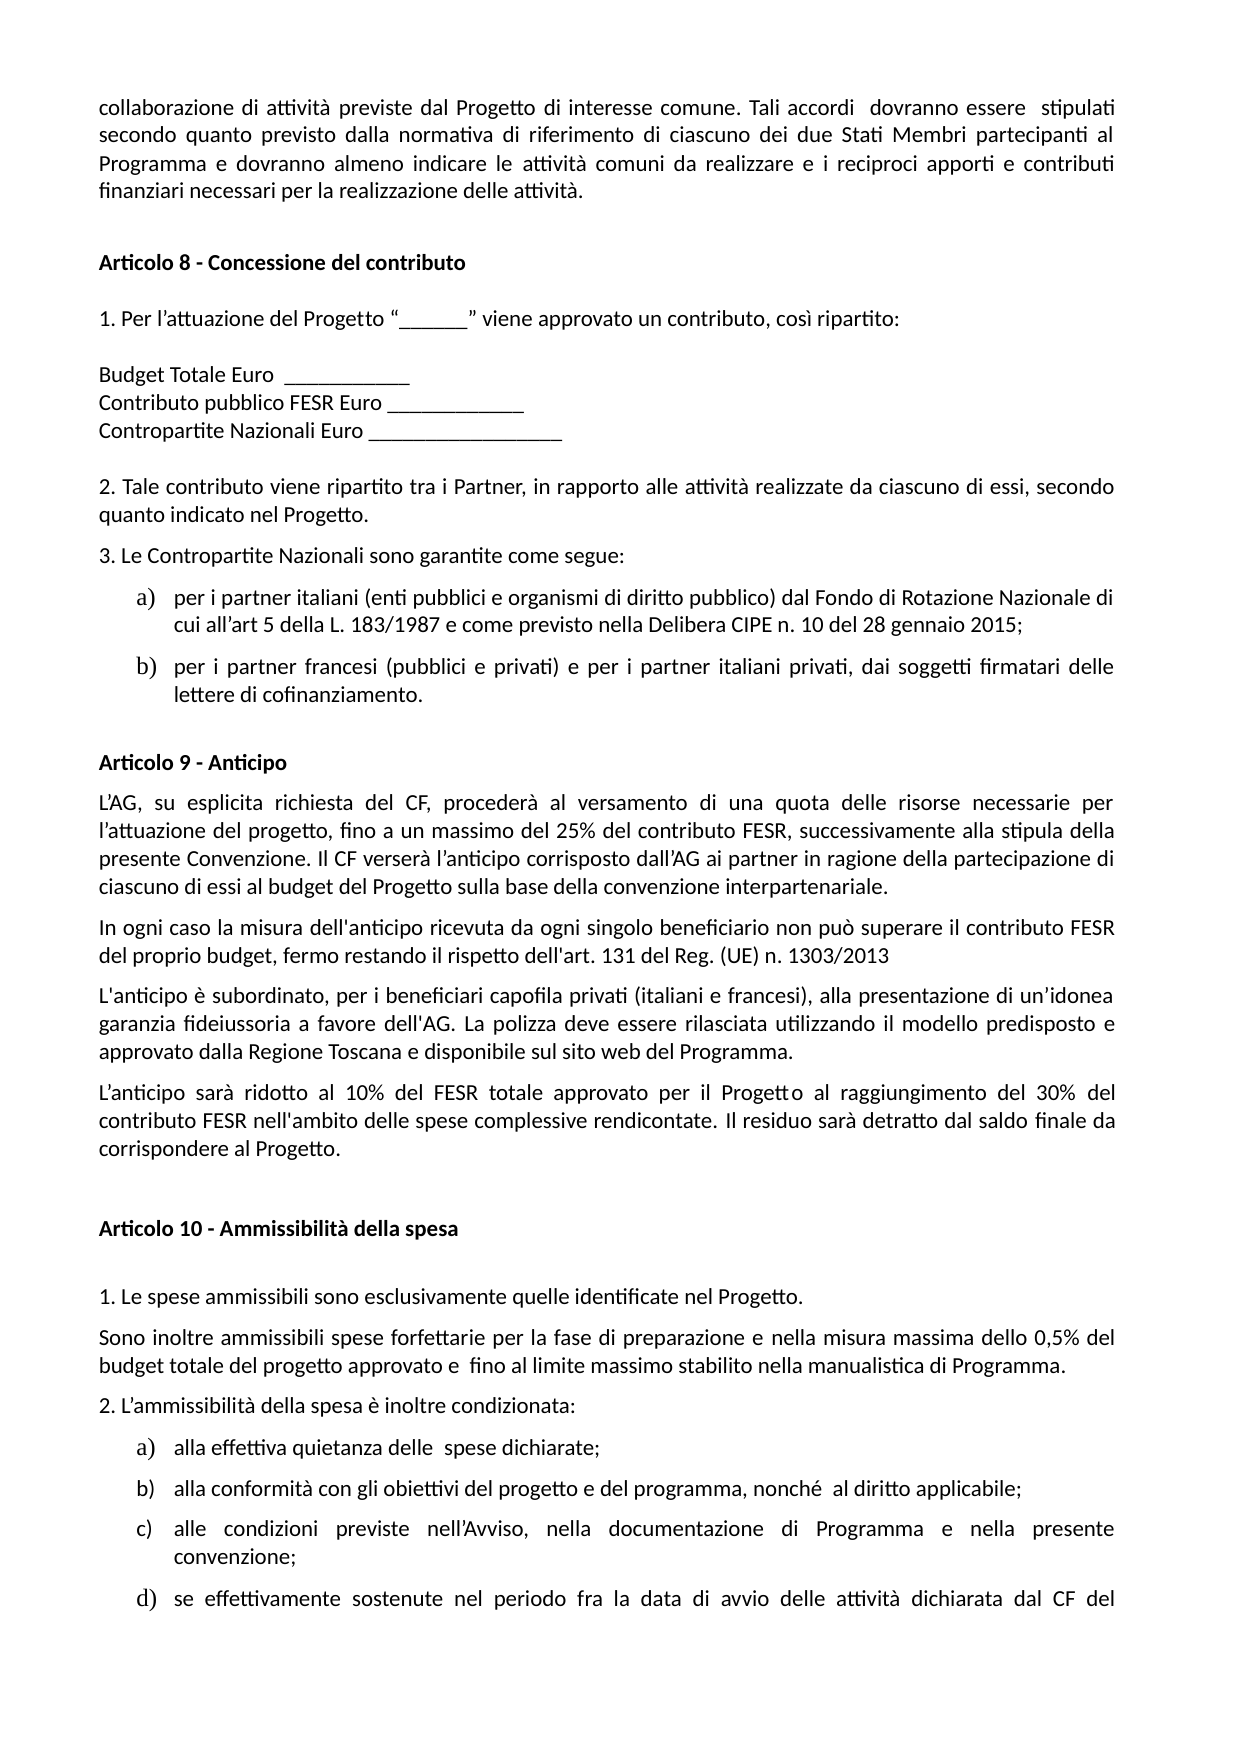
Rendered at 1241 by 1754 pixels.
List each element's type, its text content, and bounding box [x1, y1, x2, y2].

table_cell Articolo 10 - Ammissibilità della spesa 1. Le spese ammissibili sono esclusivamente quelle identificate nel Progetto. Sono inoltre ammissibili spese forfettarie per la fase di preparazione e nella misura massima dello 0,5% del budget totale del progetto approvato e fino al limite massimo stabilito nella manualistica di Programma. 2. L’ammissibilità della spesa è inoltre condizionata: alla effettiva quietanza delle spese dichiarate; alla conformità con gli obiettivi del progetto e del programma, nonché al diritto applicabile; alle condizioni previste nell’Avviso, nella documentazione di Programma e nella presente convenzione; se effettivamente sostenute nel periodo fra la data di avvio delle attività dichiarata dal CF del [93, 1208, 1122, 1617]
table_cell Articolo 9 - Anticipo L’AG, su esplicita richiesta del CF, procederà al versamento di una quota delle risorse necessarie per l’attuazione del progetto, fino a un massimo del 25% del contributo FESR, successivamente alla stipula della presente Convenzione. Il CF verserà l’anticipo corrisposto dall’AG ai partner in ragione della partecipazione di ciascuno di essi al budget del Progetto sulla base della convenzione interpartenariale. In ogni caso la misura dell'anticipo ricevuta da ogni singolo beneficiario non può superare il contributo FESR del proprio budget, fermo restando il rispetto dell'art. 131 del Reg. (UE) n. 1303/2013 L'anticipo è subordinato, per i beneficiari capofila privati (italiani e francesi), alla presentazione di un’idonea garanzia fideiussoria a favore dell'AG. La polizza deve essere rilasciata utilizzando il modello predisposto e approvato dalla Regione Toscana e disponibile sul sito web del Programma. L’anticipo sarà ridotto al 10% del FESR totale approvato per il Progetto al raggiungimento del 30% del contributo FESR nell'ambito delle spese complessive rendicontate. Il residuo sarà detratto dal saldo finale da corrispondere al Progetto. [93, 742, 1122, 1208]
table_cell Articolo 8 - Concessione del contributo 1. Per l’attuazione del Progetto “______” viene approvato un contributo, così ripartito: Budget Totale Euro ___________ Contributo pubblico FESR Euro ____________ Contropartite Nazionali Euro _________________ 2. Tale contributo viene ripartito tra i Partner, in rapporto alle attività realizzate da ciascuno di essi, secondo quanto indicato nel Progetto. 3. Le Contropartite Nazionali sono garantite come segue: per i partner italiani (enti pubblici e organismi di diritto pubblico) dal Fondo di Rotazione Nazionale di cui all’art 5 della L. 183/1987 e come previsto nella Delibera CIPE n. 10 del 28 gennaio 2015; per i partner francesi (pubblici e privati) e per i partner italiani privati, dai soggetti firmatari delle lettere di cofinanziamento. [93, 243, 1122, 742]
table_cell collaborazione di attività previste dal Progetto di interesse comune. Tali accordi dovranno essere stipulati secondo quanto previsto dalla normativa di riferimento di ciascuno dei due Stati Membri partecipanti al Programma e dovranno almeno indicare le attività comuni da realizzare e i reciproci apporti e contributi finanziari necessari per la realizzazione delle attività. [93, 83, 1122, 243]
